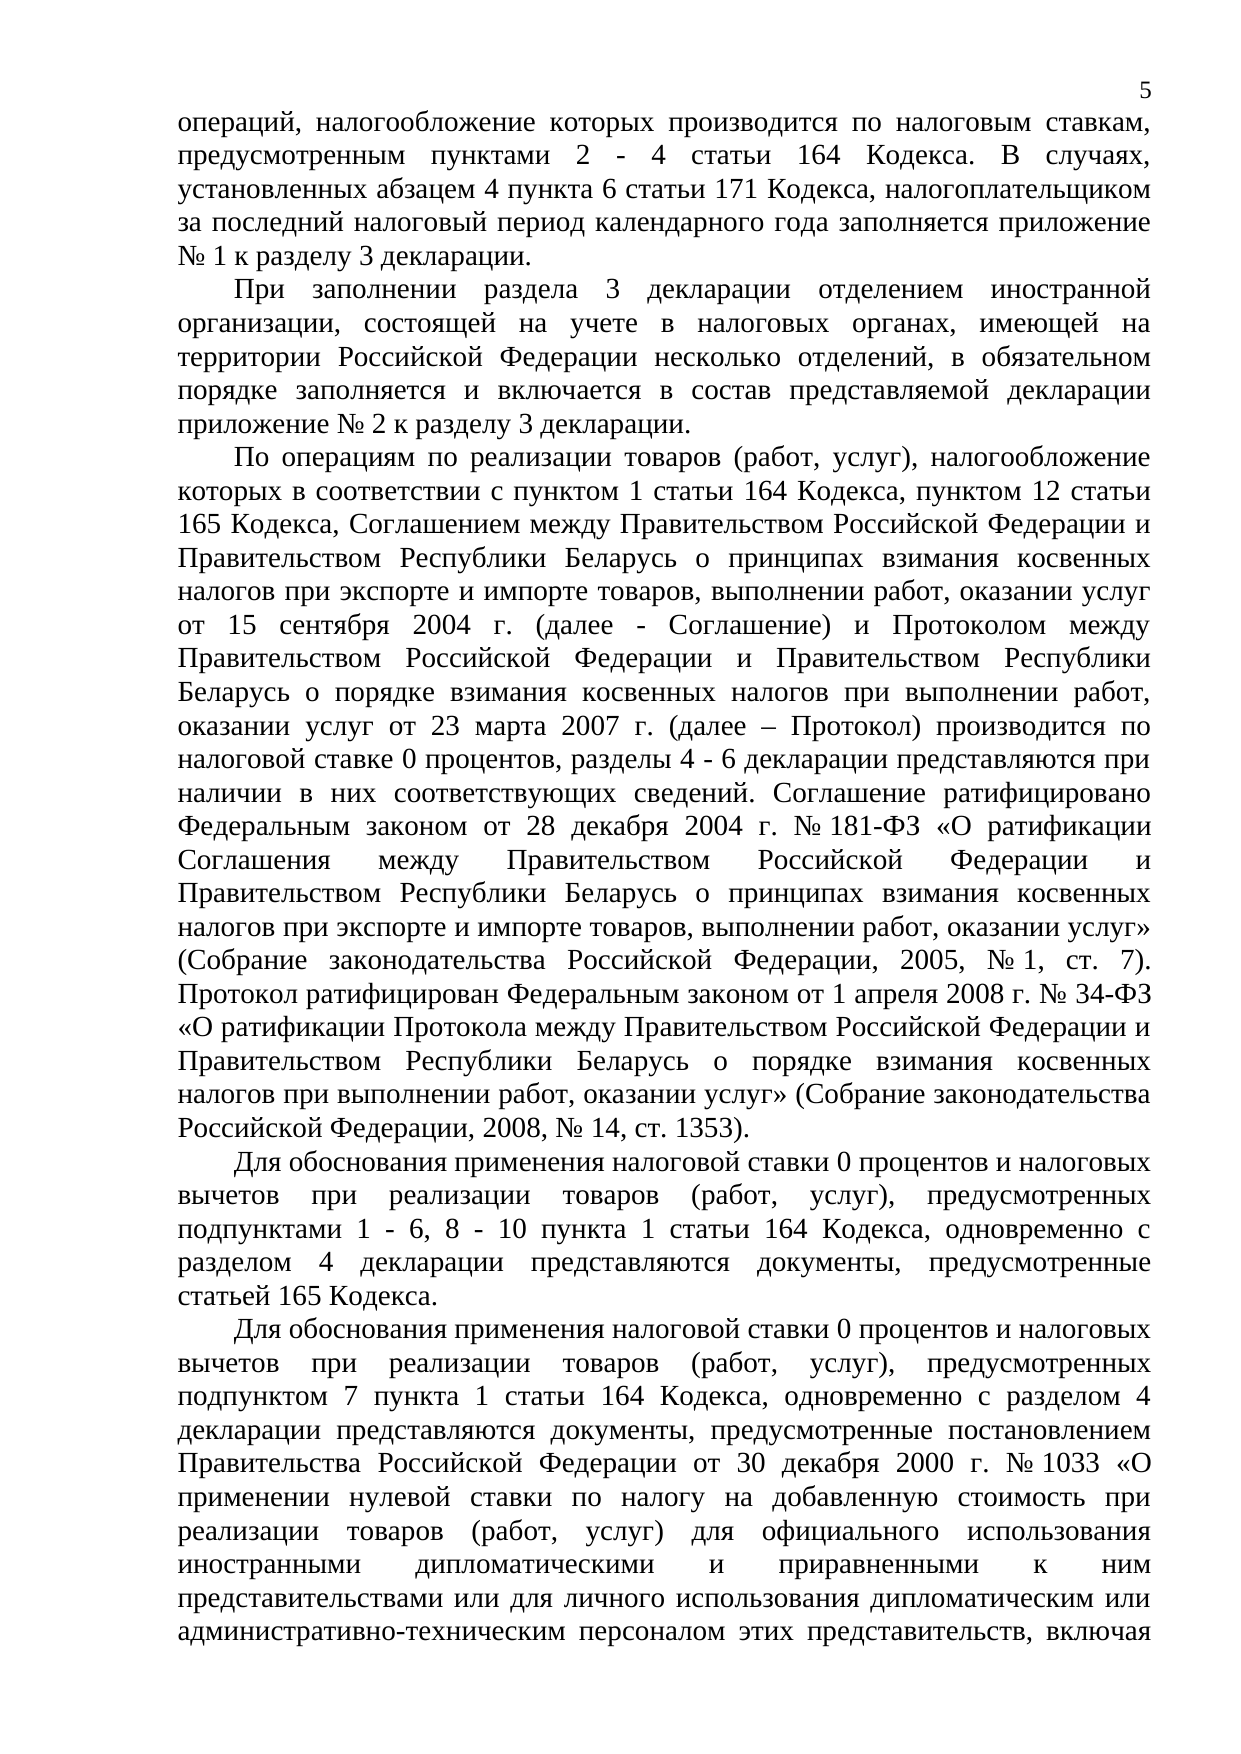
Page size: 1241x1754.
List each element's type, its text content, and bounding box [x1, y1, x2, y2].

text При заполнении раздела 3 декларации отделением иностранной организации, состоящей на учете в налоговых органах, имеющей на территории Российской Федерации несколько отделений, в обязательном порядке заполняется и включается в состав представляемой декларации приложение № 2 к разделу 3 декларации. [177, 272, 1152, 439]
text операций, налогообложение которых производится по налоговым ставкам, предусмотренным пунктами 2 - 4 статьи 164 Кодекса. В случаях, установленных абзацем 4 пункта 6 статьи 171 Кодекса, налогоплательщиком за последний налоговый период календарного года заполняется приложение № 1 к разделу 3 декларации. [177, 104, 1152, 272]
text Для обоснования применения налоговой ставки 0 процентов и налоговых вычетов при реализации товаров (работ, услуг), предусмотренных подпунктами 1 - 6, 8 - 10 пункта 1 статьи 164 Кодекса, одновременно с разделом 4 декларации представляются документы, предусмотренные статьей 165 Кодекса. [177, 1144, 1152, 1311]
text По операциям по реализации товаров (работ, услуг), налогообложение которых в соответствии с пунктом 1 статьи 164 Кодекса, пунктом 12 статьи 165 Кодекса, Соглашением между Правительством Российской Федерации и Правительством Республики Беларусь о принципах взимания косвенных налогов при экспорте и импорте товаров, выполнении работ, оказании услуг от 15 сентября 2004 г. (далее - Соглашение) и Протоколом между Правительством Российской Федерации и Правительством Республики Беларусь о порядке взимания косвенных налогов при выполнении работ, оказании услуг от 23 марта 2007 г. (далее – Протокол) производится по налоговой ставке 0 процентов, разделы 4 - 6 декларации представляются при наличии в них соответствующих сведений. Соглашение ратифицировано Федеральным законом от 28 декабря 2004 г. № 181-ФЗ «О ратификации Соглашения между Правительством Российской Федерации и Правительством Республики Беларусь о принципах взимания косвенных налогов при экспорте и импорте товаров, выполнении работ, оказании услуг» (Собрание законодательства Российской Федерации, 2005, № 1, ст. 7). Протокол ратифицирован Федеральным законом от 1 апреля 2008 г. № 34-ФЗ «О ратификации Протокола между Правительством Российской Федерации и Правительством Республики Беларусь о порядке взимания косвенных налогов при выполнении работ, оказании услуг» (Собрание законодательства Российской Федерации, 2008, № 14, ст. 1353). [177, 439, 1152, 1144]
text Для обоснования применения налоговой ставки 0 процентов и налоговых вычетов при реализации товаров (работ, услуг), предусмотренных подпунктом 7 пункта 1 статьи 164 Кодекса, одновременно с разделом 4 декларации представляются документы, предусмотренные постановлением Правительства Российской Федерации от 30 декабря 2000 г. № 1033 «О применении нулевой ставки по налогу на добавленную стоимость при реализации товаров (работ, услуг) для официального использования иностранными дипломатическими и приравненными к ним представительствами или для личного использования дипломатическим или административно-техническим персоналом этих представительств, включая [177, 1311, 1152, 1647]
